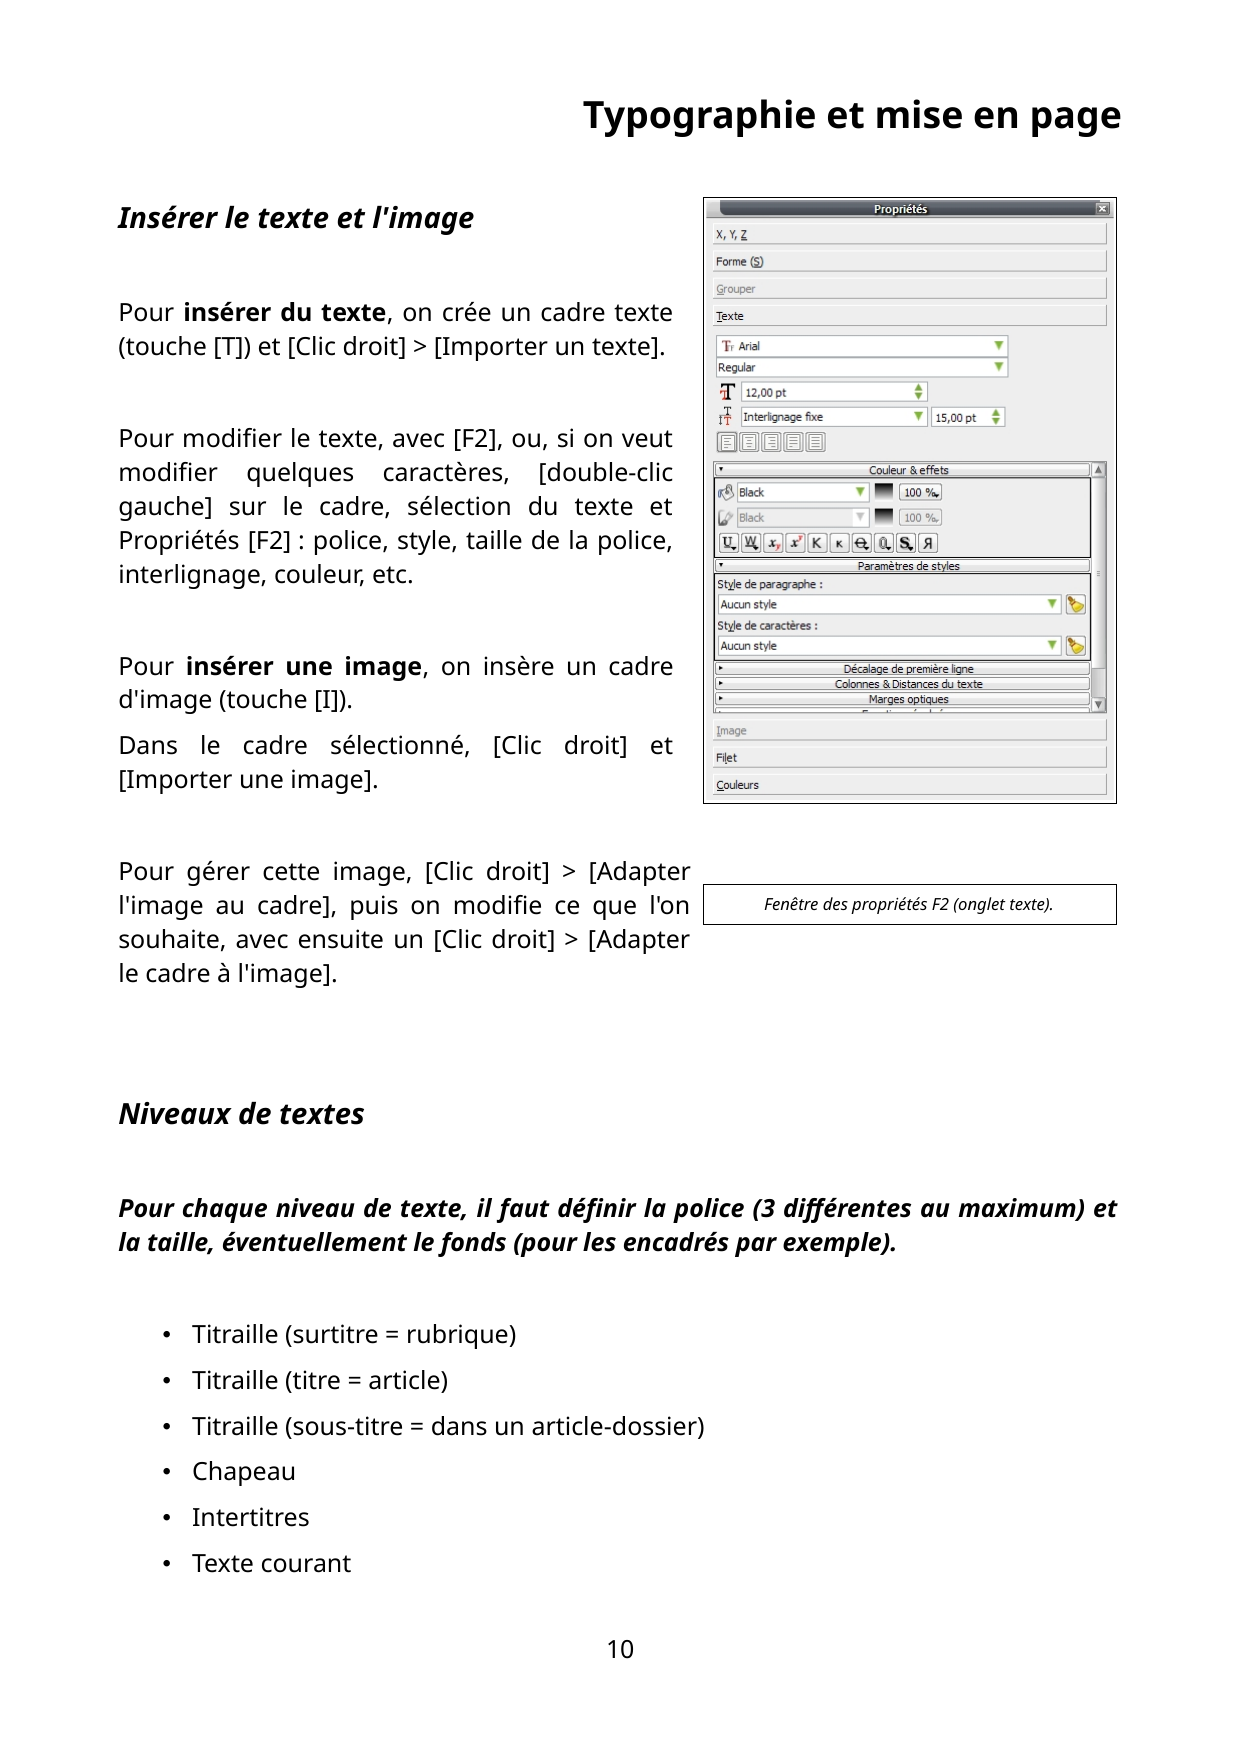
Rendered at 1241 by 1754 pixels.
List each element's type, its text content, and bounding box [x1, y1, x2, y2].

text Dans le cadre sélectionné, [Clic droit] et [Importer une image]. [118, 728, 703, 796]
text Pour insérer une image, on insère un cadre d'image (touche [I]). [118, 648, 703, 716]
text Pour modifier le texte, avec [F2], ou, si on veut modifier quelques caractères, [double-clic gauche] sur le cadre, sélection du texte et Propriétés [F2] : police, style, taille de la police, interlignage, couleur, etc. [118, 420, 703, 591]
list Titraille (surtitre = rubrique) [162, 1316, 1122, 1351]
text Pour insérer du texte, on crée un cadre texte (touche [T]) et [Clic droit] > [Importer un texte]. [118, 294, 703, 363]
text Insérer le texte et l'image [118, 197, 703, 237]
list Titraille (sous-titre = dans un article-dossier) [162, 1408, 1122, 1442]
list Titraille (titre = article) [162, 1362, 1122, 1396]
text Pour chaque niveau de texte, il faut définir la police (3 différentes au maximum) et la taille, éventuellement le fonds (pour les encadrés par exemple). [118, 1191, 1122, 1259]
text [704, 198, 1116, 803]
list Chapeau [162, 1454, 1122, 1488]
text Pour gérer cette image, [Clic droit] > [Adapter l'image au cadre], puis on modifie ce que l'on souhaite, avec ensuite un [Clic droit] > [Adapter le cadre à l'image]. [118, 854, 1122, 990]
text Typographie et mise en page [118, 88, 1122, 139]
text Niveaux de textes [118, 1093, 1122, 1133]
picture [706, 200, 1114, 800]
list Texte courant [162, 1546, 1122, 1580]
text Fenêtre des propriétés F2 (onglet texte). [712, 893, 1108, 915]
list Intertitres [162, 1500, 1122, 1534]
